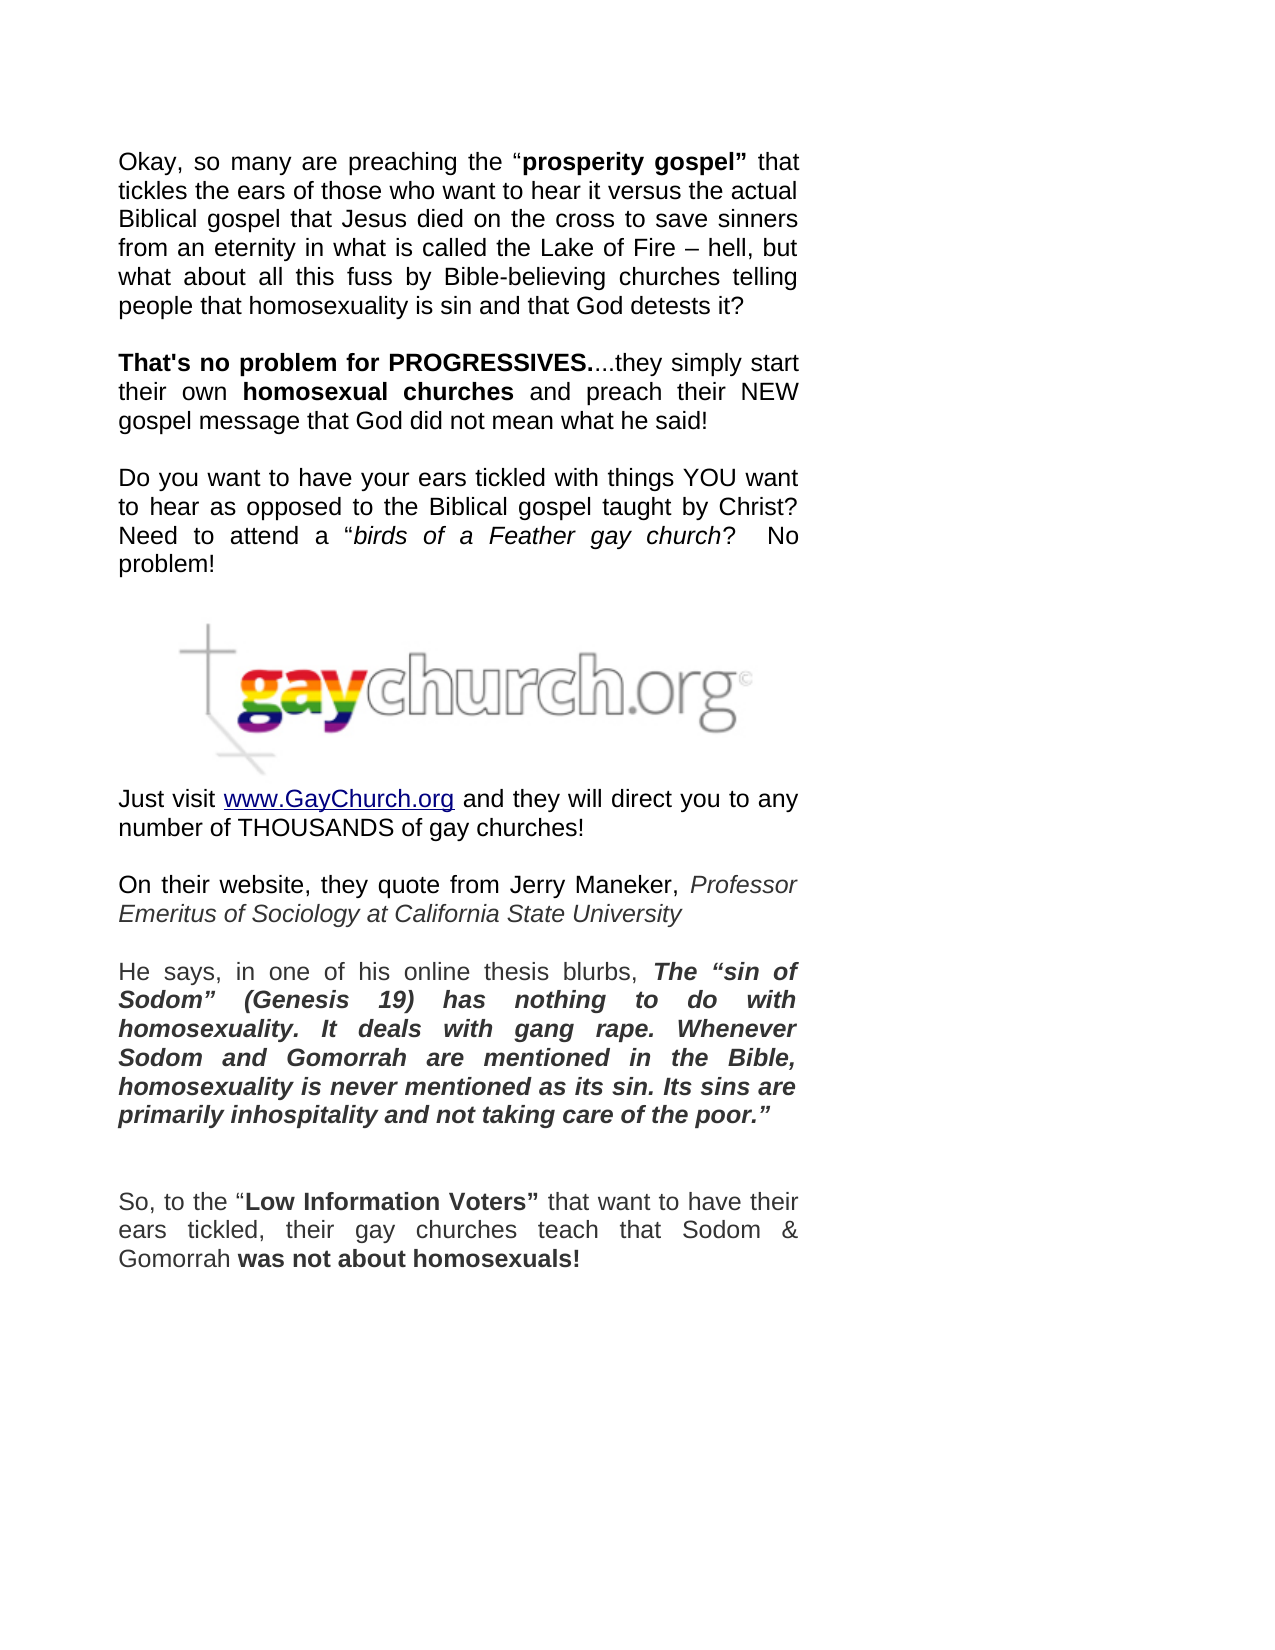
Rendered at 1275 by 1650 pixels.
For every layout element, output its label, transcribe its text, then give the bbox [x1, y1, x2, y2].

text That's no problem for PROGRESSIVES....they simply start their own homosexual churches and preach their NEW gospel message that God did not mean what he said! [118, 348, 799, 434]
text So, to the “Low Information Voters” that want to have their ears tickled, their gay churches teach that Sodom & Gomorrah was not about homosexuals! [118, 1187, 799, 1273]
text On their website, they quote from Jerry Maneker, Professor Emeritus of Sociology at California State University [118, 870, 799, 928]
picture [118, 606, 800, 785]
text Okay, so many are preaching the “prosperity gospel” that tickles the ears of those who want to hear it versus the actual Biblical gospel that Jesus died on the cross to save sinners from an eternity in what is called the Lake of Fire – hell, but what about all this fuss by Bible-believing churches telling people that homosexuality is sin and that God detests it? [118, 147, 799, 319]
text Just visit www.GayChurch.org and they will direct you to any number of THOUSANDS of gay churches! [118, 785, 799, 842]
text Do you want to have your ears tickled with things YOU want to hear as opposed to the Biblical gospel taught by Christ? Need to attend a “birds of a Feather gay church? No problem! [118, 463, 799, 578]
text He says, in one of his online thesis blurbs, The “sin of Sodom” (Genesis 19) has nothing to do with homosexuality. It deals with gang rape. Whenever Sodom and Gomorrah are mentioned in the Bible, homosexuality is never mentioned as its sin. Its sins are primarily inhospitality and not taking care of the poor.” [118, 957, 799, 1129]
